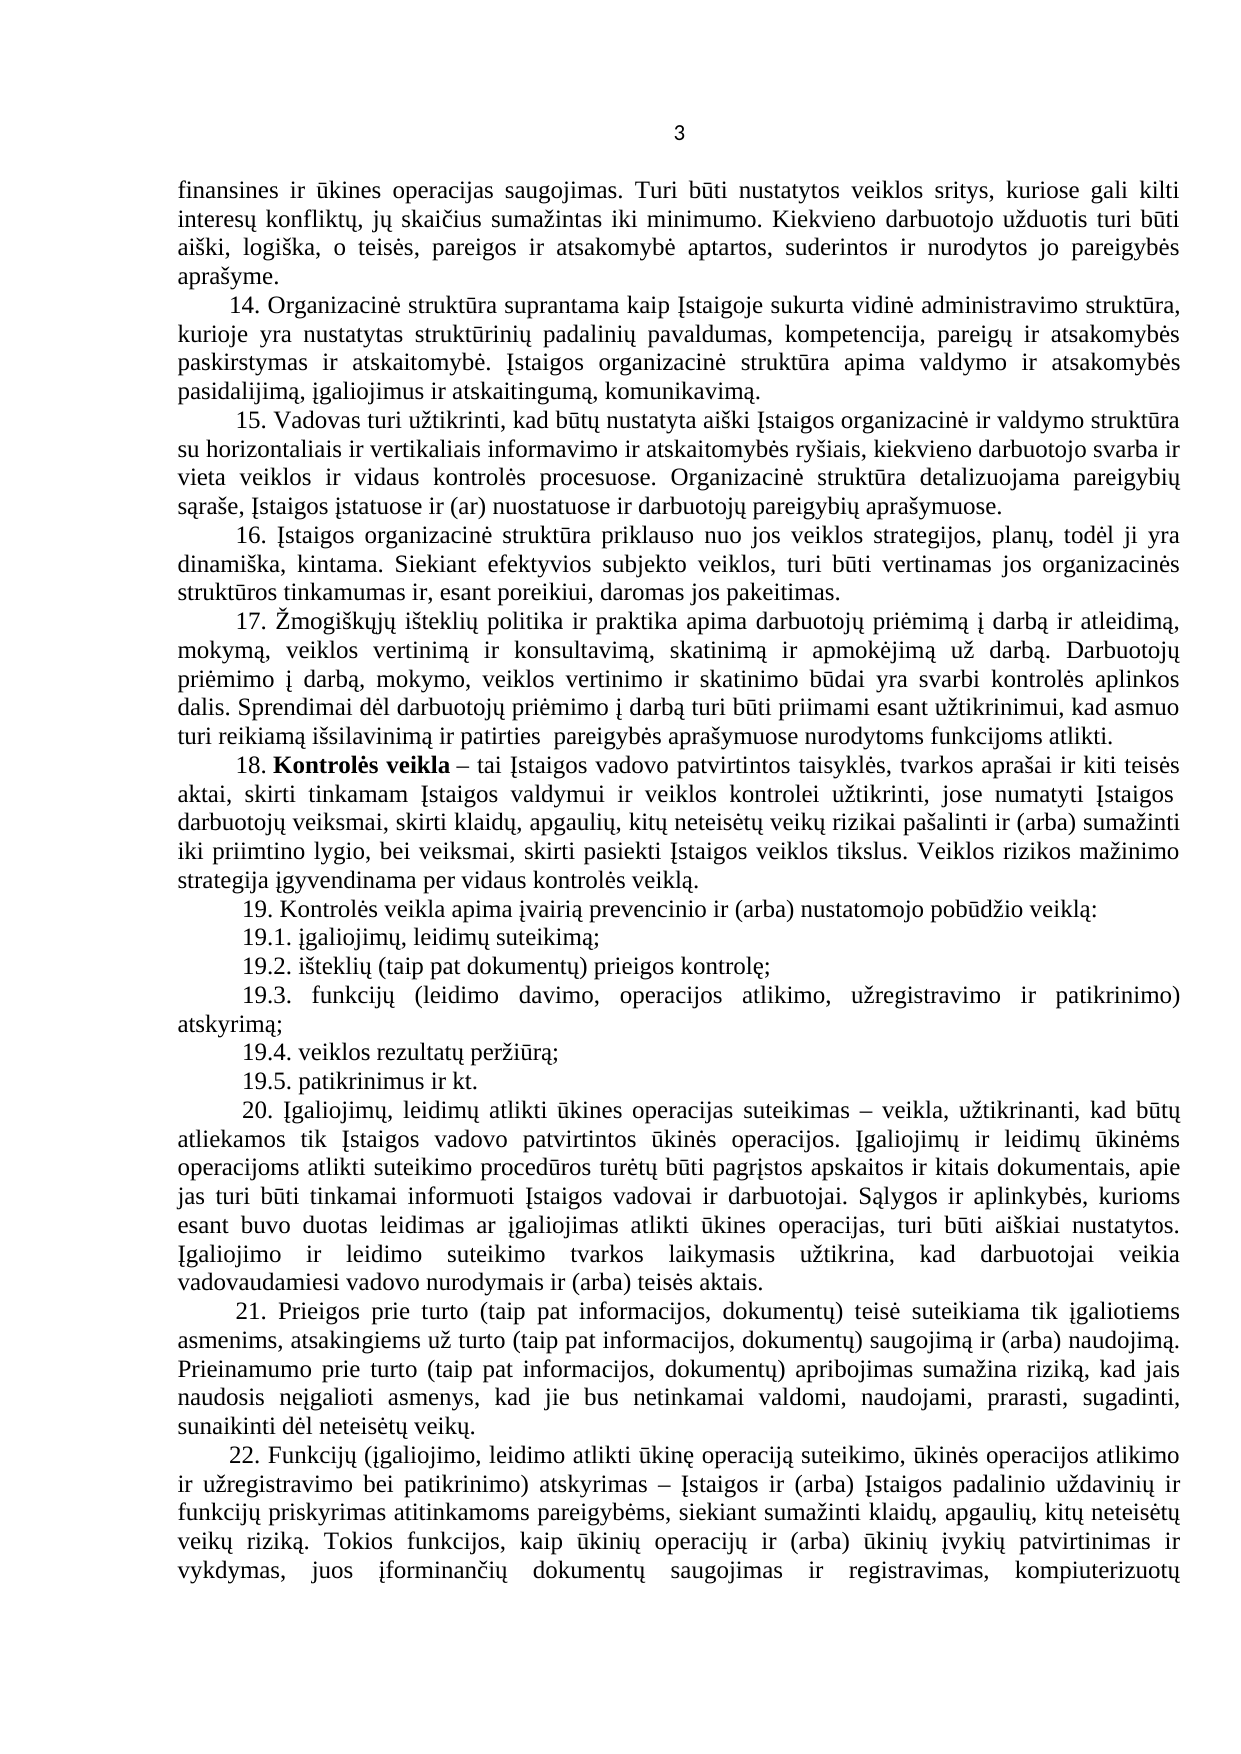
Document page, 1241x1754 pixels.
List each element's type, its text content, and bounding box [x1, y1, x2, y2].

text finansines ir ūkines operacijas saugojimas. Turi būti nustatytos veiklos sritys, kuriose gali kilti interesų konfliktų, jų skaičius sumažintas iki minimumo. Kiekvieno darbuotojo užduotis turi būti aiški, logiška, o teisės, pareigos ir atsakomybė aptartos, suderintos ir nurodytos jo pareigybės aprašyme. [177, 175, 1181, 290]
text 19.4. veiklos rezultatų peržiūrą; [177, 1037, 1181, 1066]
text 17. Žmogiškųjų išteklių politika ir praktika apima darbuotojų priėmimą į darbą ir atleidimą, mokymą, veiklos vertinimą ir konsultavimą, skatinimą ir apmokėjimą už darbą. Darbuotojų priėmimo į darbą, mokymo, veiklos vertinimo ir skatinimo būdai yra svarbi kontrolės aplinkos dalis. Sprendimai dėl darbuotojų priėmimo į darbą turi būti priimami esant užtikrinimui, kad asmuo turi reikiamą išsilavinimą ir patirties pareigybės aprašymuose nurodytoms funkcijoms atlikti. [177, 606, 1181, 750]
text 21. Prieigos prie turto (taip pat informacijos, dokumentų) teisė suteikiama tik įgaliotiems asmenims, atsakingiems už turto (taip pat informacijos, dokumentų) saugojimą ir (arba) naudojimą. Prieinamumo prie turto (taip pat informacijos, dokumentų) apribojimas sumažina riziką, kad jais naudosis neįgalioti asmenys, kad jie bus netinkamai valdomi, naudojami, prarasti, sugadinti, sunaikinti dėl neteisėtų veikų. [177, 1296, 1181, 1440]
text 15. Vadovas turi užtikrinti, kad būtų nustatyta aiški Įstaigos organizacinė ir valdymo struktūra su horizontaliais ir vertikaliais informavimo ir atskaitomybės ryšiais, kiekvieno darbuotojo svarba ir vieta veiklos ir vidaus kontrolės procesuose. Organizacinė struktūra detalizuojama pareigybių sąraše, Įstaigos įstatuose ir (ar) nuostatuose ir darbuotojų pareigybių aprašymuose. [177, 405, 1181, 520]
text 19.3. funkcijų (leidimo davimo, operacijos atlikimo, užregistravimo ir patikrinimo) atskyrimą; [177, 980, 1181, 1037]
text 22. Funkcijų (įgaliojimo, leidimo atlikti ūkinę operaciją suteikimo, ūkinės operacijos atlikimo ir užregistravimo bei patikrinimo) atskyrimas – Įstaigos ir (arba) Įstaigos padalinio uždavinių ir funkcijų priskyrimas atitinkamoms pareigybėms, siekiant sumažinti klaidų, apgaulių, kitų neteisėtų veikų riziką. Tokios funkcijos, kaip ūkinių operacijų ir (arba) ūkinių įvykių patvirtinimas ir vykdymas, juos įforminančių dokumentų saugojimas ir registravimas, kompiuterizuotų [177, 1440, 1181, 1584]
text 19.5. patikrinimus ir kt. [177, 1066, 1181, 1095]
text 19.2. išteklių (taip pat dokumentų) prieigos kontrolę; [177, 951, 1181, 980]
text 14. Organizacinė struktūra suprantama kaip Įstaigoje sukurta vidinė administravimo struktūra, kurioje yra nustatytas struktūrinių padalinių pavaldumas, kompetencija, pareigų ir atsakomybės paskirstymas ir atskaitomybė. Įstaigos organizacinė struktūra apima valdymo ir atsakomybės pasidalijimą, įgaliojimus ir atskaitingumą, komunikavimą. [177, 290, 1181, 405]
text 18. Kontrolės veikla – tai Įstaigos vadovo patvirtintos taisyklės, tvarkos aprašai ir kiti teisės aktai, skirti tinkamam Įstaigos valdymui ir veiklos kontrolei užtikrinti, jose numatyti Įstaigos darbuotojų veiksmai, skirti klaidų, apgaulių, kitų neteisėtų veikų rizikai pašalinti ir (arba) sumažinti iki priimtino lygio, bei veiksmai, skirti pasiekti Įstaigos veiklos tikslus. Veiklos rizikos mažinimo strategija įgyvendinama per vidaus kontrolės veiklą. [177, 750, 1181, 894]
text 20. Įgaliojimų, leidimų atlikti ūkines operacijas suteikimas – veikla, užtikrinanti, kad būtų atliekamos tik Įstaigos vadovo patvirtintos ūkinės operacijos. Įgaliojimų ir leidimų ūkinėms operacijoms atlikti suteikimo procedūros turėtų būti pagrįstos apskaitos ir kitais dokumentais, apie jas turi būti tinkamai informuoti Įstaigos vadovai ir darbuotojai. Sąlygos ir aplinkybės, kurioms esant buvo duotas leidimas ar įgaliojimas atlikti ūkines operacijas, turi būti aiškiai nustatytos. Įgaliojimo ir leidimo suteikimo tvarkos laikymasis užtikrina, kad darbuotojai veikia vadovaudamiesi vadovo nurodymais ir (arba) teisės aktais. [177, 1095, 1181, 1296]
text 19. Kontrolės veikla apima įvairią prevencinio ir (arba) nustatomojo pobūdžio veiklą: [177, 894, 1181, 922]
text 19.1. įgaliojimų, leidimų suteikimą; [177, 922, 1181, 951]
text 16. Įstaigos organizacinė struktūra priklauso nuo jos veiklos strategijos, planų, todėl ji yra dinamiška, kintama. Siekiant efektyvios subjekto veiklos, turi būti vertinamas jos organizacinės struktūros tinkamumas ir, esant poreikiui, daromas jos pakeitimas. [177, 520, 1181, 606]
